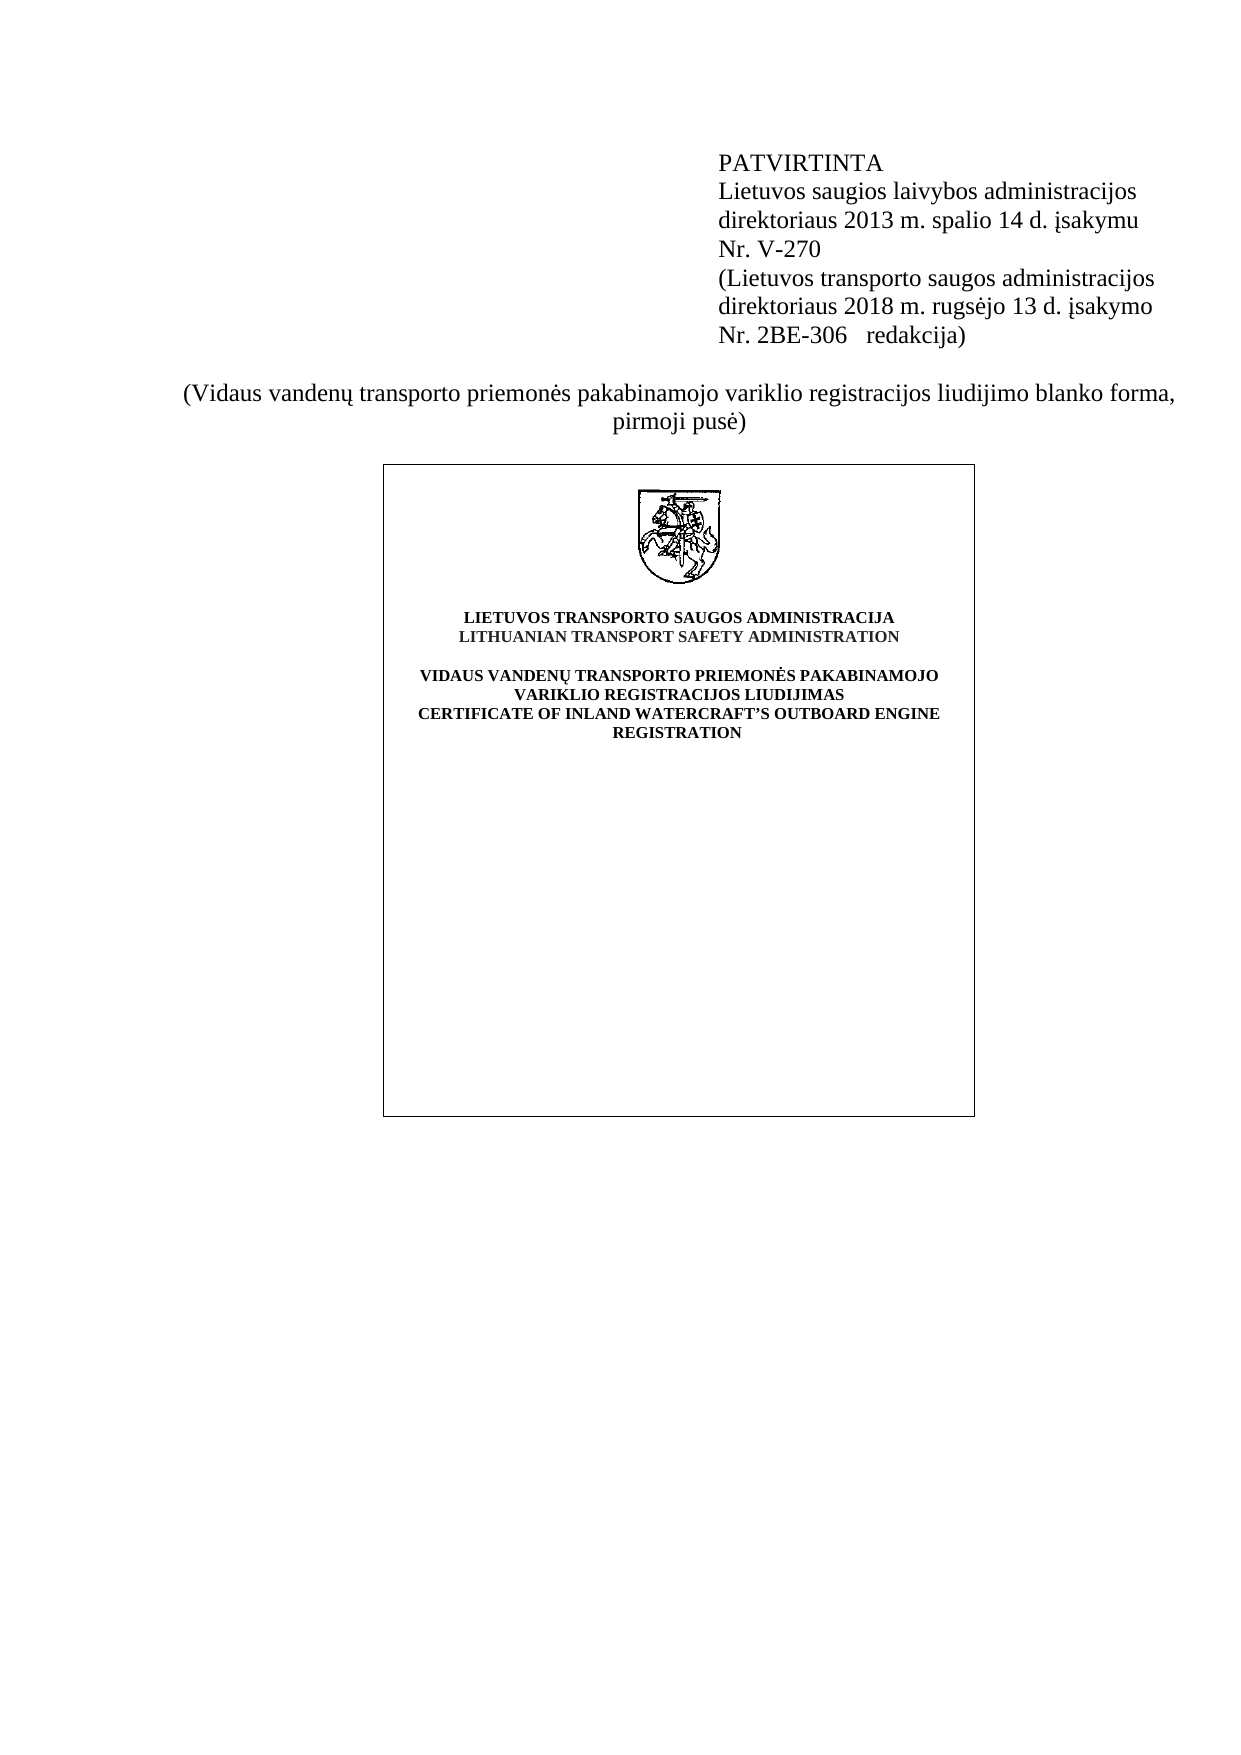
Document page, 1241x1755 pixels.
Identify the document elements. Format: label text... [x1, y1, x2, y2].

text direktoriaus 2013 m. spalio 14 d. įsakymu [649, 205, 1181, 234]
text (Lietuvos transporto saugos administracijos [583, 263, 1181, 291]
text Nr. 2BE-306 redakcija) [649, 320, 1181, 349]
text (Vidaus vandenų transporto priemonės pakabinamojo variklio registracijos liudijimo blanko forma, pirmoji pusė) [177, 378, 1181, 435]
text Nr. V-270 [649, 234, 1181, 263]
text Lietuvos saugios laivybos administracijos [649, 176, 1181, 205]
text PATVIRTINTA [649, 148, 1181, 176]
table_header LIETUVOS TRANSPORTO SAUGOS ADMINISTRACIJA LITHUANIAN TRANSPORT SAFETY ADMINISTRATION vidaus vandenų transporto priemonės PAKABINAMOJO VARIKLIO registracijos liudijimas CERTIFICATE OF INLAND WATERCRAFT’S OUTBOARD ENGINE REGISTRATION [384, 465, 974, 1116]
text direktoriaus 2018 m. rugsėjo 13 d. įsakymo [583, 291, 1181, 320]
